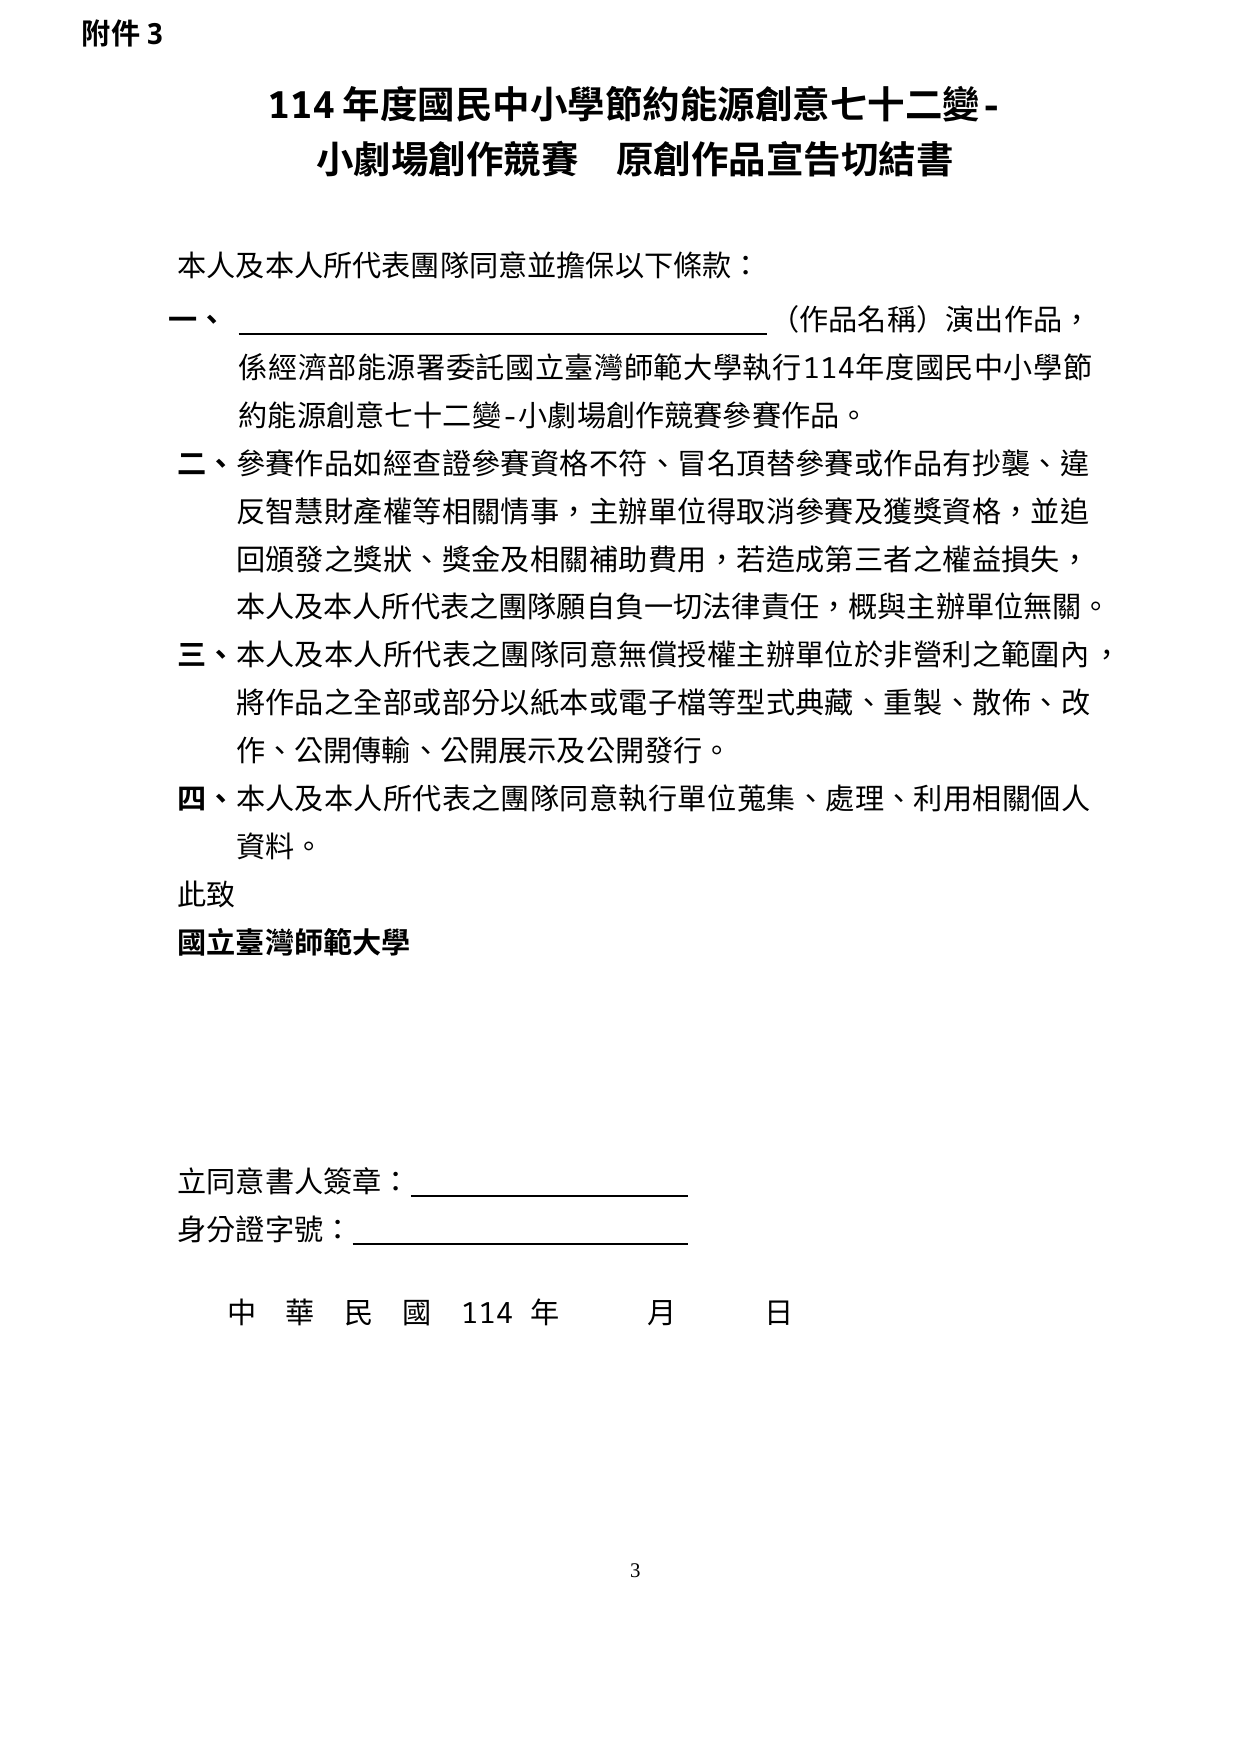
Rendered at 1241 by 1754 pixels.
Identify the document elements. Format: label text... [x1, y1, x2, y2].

text 114年度國民中小學節約能源創意七十二變- [177, 75, 1092, 129]
text 中 華 民 國 114 年 月 日 [227, 1290, 1042, 1332]
list 本人及本人所代表之團隊同意無償授權主辦單位於非營利之範圍內，將作品之全部或部分以紙本或電子檔等型式典藏、重製、散佈、改作、公開傳輸、公開展示及公開發行。 [177, 627, 1092, 771]
text [75, 53, 170, 63]
text 本人及本人所代表團隊同意並擔保以下條款： [177, 238, 1092, 286]
text 附件3 [75, 11, 170, 53]
text 小劇場創作競賽 原創作品宣告切結書 [177, 129, 1092, 184]
text 身分證字號： [177, 1202, 1092, 1250]
list 參賽作品如經查證參賽資格不符、冒名頂替參賽或作品有抄襲、違反智慧財產權等相關情事，主辦單位得取消參賽及獲獎資格，並追回頒發之獎狀、獎金及相關補助費用，若造成第三者之權益損失，本人及本人所代表之團隊願自負一切法律責任，概與主辦單位無關。 [177, 436, 1092, 627]
text 此致 [177, 867, 1092, 915]
text 國立臺灣師範大學 [177, 915, 1092, 963]
list 本人及本人所代表之團隊同意執行單位蒐集、處理、利用相關個人資料。 [177, 771, 1092, 867]
text 立同意書人簽章： [177, 1154, 1092, 1202]
list （作品名稱）演出作品，係經濟部能源署委託國立臺灣師範大學執行114年度國民中小學節約能源創意七十二變-小劇場創作競賽參賽作品。 [168, 292, 1092, 436]
